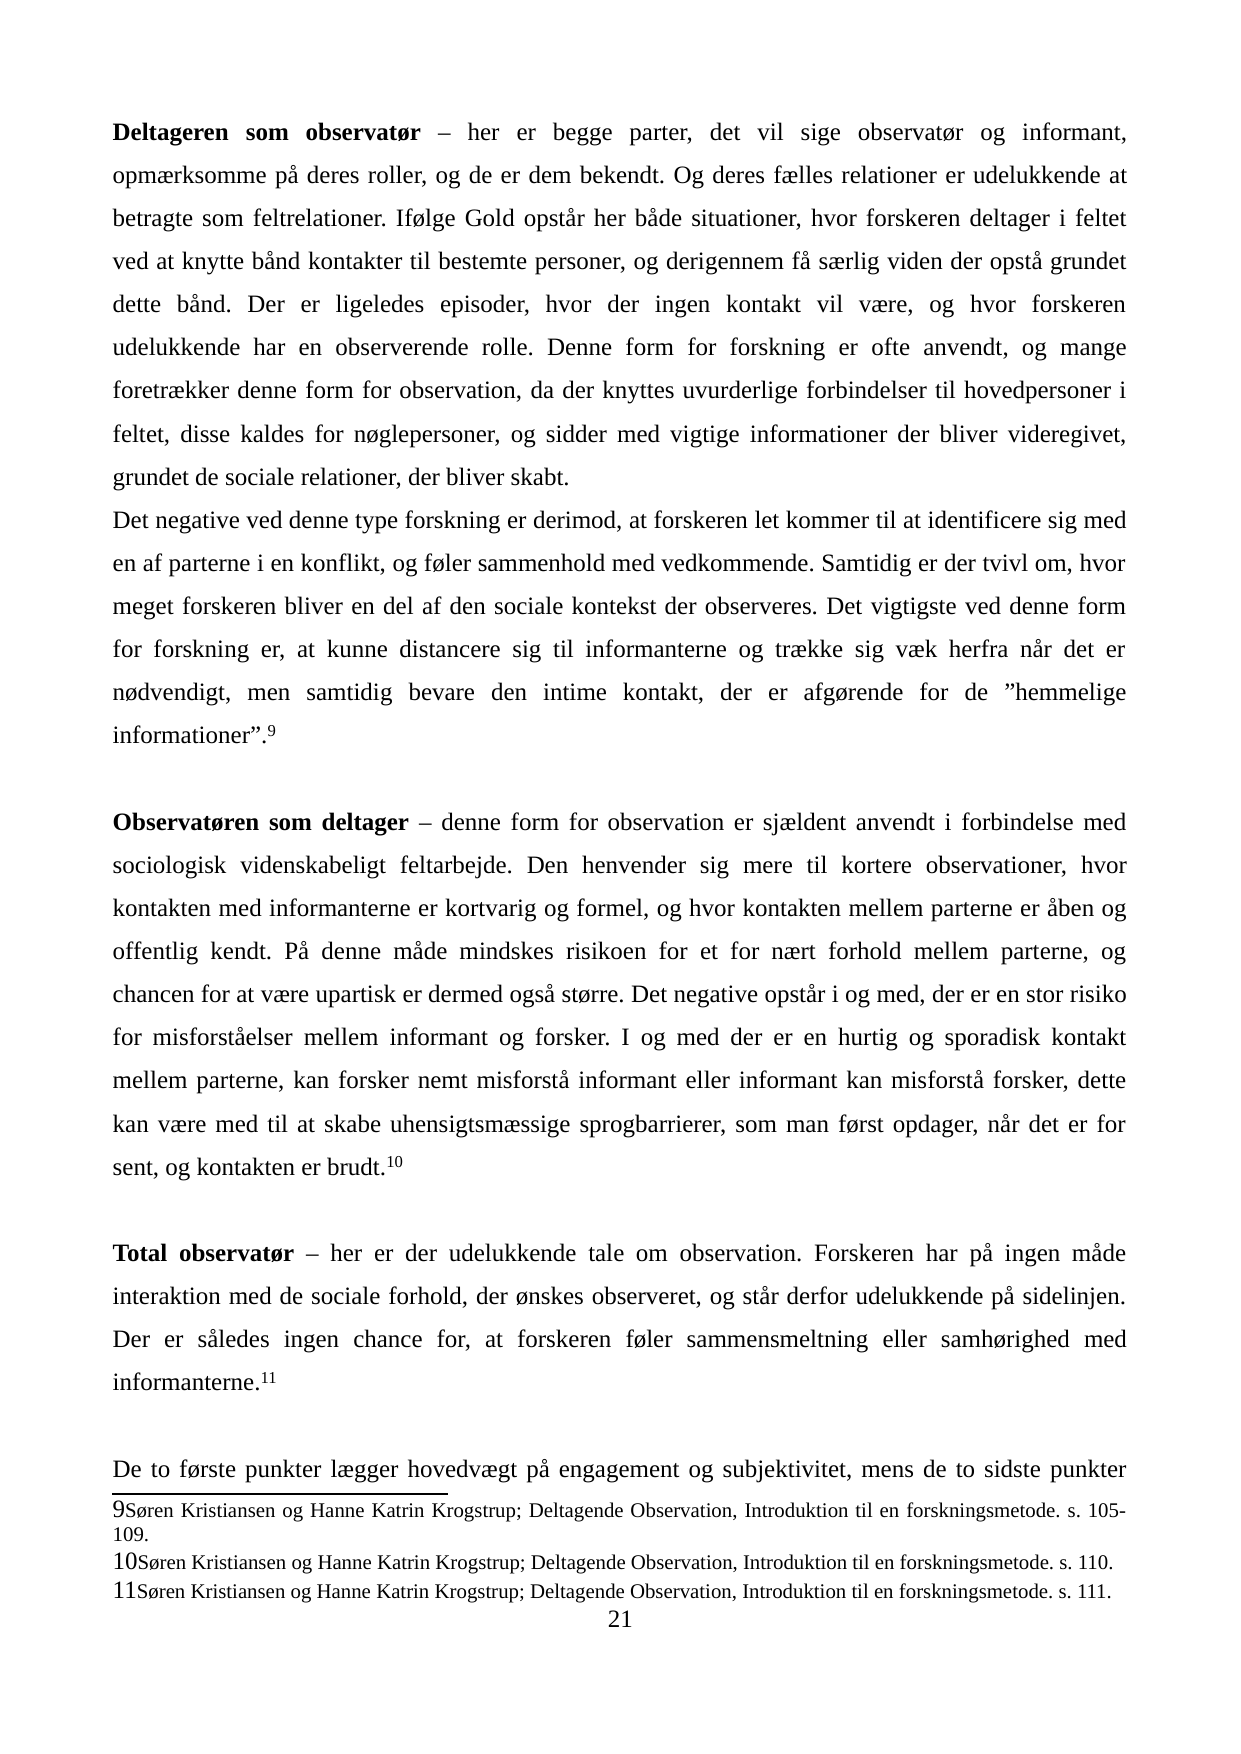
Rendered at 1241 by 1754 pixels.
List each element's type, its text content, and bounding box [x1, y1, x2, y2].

text Søren Kristiansen og Hanne Katrin Krogstrup; Deltagende Observation, Introduktion til en forskningsmetode. s. 110. [112, 1546, 1128, 1575]
text Søren Kristiansen og Hanne Katrin Krogstrup; Deltagende Observation, Introduktion til en forskningsmetode. s. 111. [112, 1575, 1128, 1604]
text Total observatør – her er der udelukkende tale om observation. Forskeren har på ingen måde interaktion med de sociale forhold, der ønskes observeret, og står derfor udelukkende på sidelinjen. Der er således ingen chance for, at forskeren føler sammensmeltning eller samhørighed med informanterne. [112, 1238, 1128, 1396]
text Observatøren som deltager – denne form for observation er sjældent anvendt i forbindelse med sociologisk videnskabeligt feltarbejde. Den henvender sig mere til kortere observationer, hvor kontakten med informanterne er kortvarig og formel, og hvor kontakten mellem parterne er åben og offentlig kendt. På denne måde mindskes risikoen for et for nært forhold mellem parterne, og chancen for at være upartisk er dermed også større. Det negative opstår i og med, der er en stor risiko for misforståelser mellem informant og forsker. I og med der er en hurtig og sporadisk kontakt mellem parterne, kan forsker nemt misforstå informant eller informant kan misforstå forsker, dette kan være med til at skabe uhensigtsmæssige sprogbarrierer, som man først opdager, når det er for sent, og kontakten er brudt. [112, 807, 1128, 1181]
text Deltageren som observatør – her er begge parter, det vil sige observatør og informant, opmærksomme på deres roller, og de er dem bekendt. Og deres fælles relationer er udelukkende at betragte som feltrelationer. Ifølge Gold opstår her både situationer, hvor forskeren deltager i feltet ved at knytte bånd kontakter til bestemte personer, og derigennem få særlig viden der opstå grundet dette bånd. Der er ligeledes episoder, hvor der ingen kontakt vil være, og hvor forskeren udelukkende har en observerende rolle. Denne form for forskning er ofte anvendt, og mange foretrækker denne form for observation, da der knyttes uvurderlige forbindelser til hovedpersoner i feltet, disse kaldes for nøglepersoner, og sidder med vigtige informationer der bliver videregivet, grundet de sociale relationer, der bliver skabt. [112, 117, 1128, 491]
text De to første punkter lægger hovedvægt på engagement og subjektivitet, mens de to sidste punkter [112, 1454, 1128, 1482]
text Søren Kristiansen og Hanne Katrin Krogstrup; Deltagende Observation, Introduktion til en forskningsmetode. s. 105-109. [112, 1494, 1128, 1546]
text Det negative ved denne type forskning er derimod, at forskeren let kommer til at identificere sig med en af parterne i en konflikt, og føler sammenhold med vedkommende. Samtidig er der tvivl om, hvor meget forskeren bliver en del af den sociale kontekst der observeres. Det vigtigste ved denne form for forskning er, at kunne distancere sig til informanterne og trække sig væk herfra når det er nødvendigt, men samtidig bevare den intime kontakt, der er afgørende for de ”hemmelige informationer”. [112, 505, 1128, 749]
